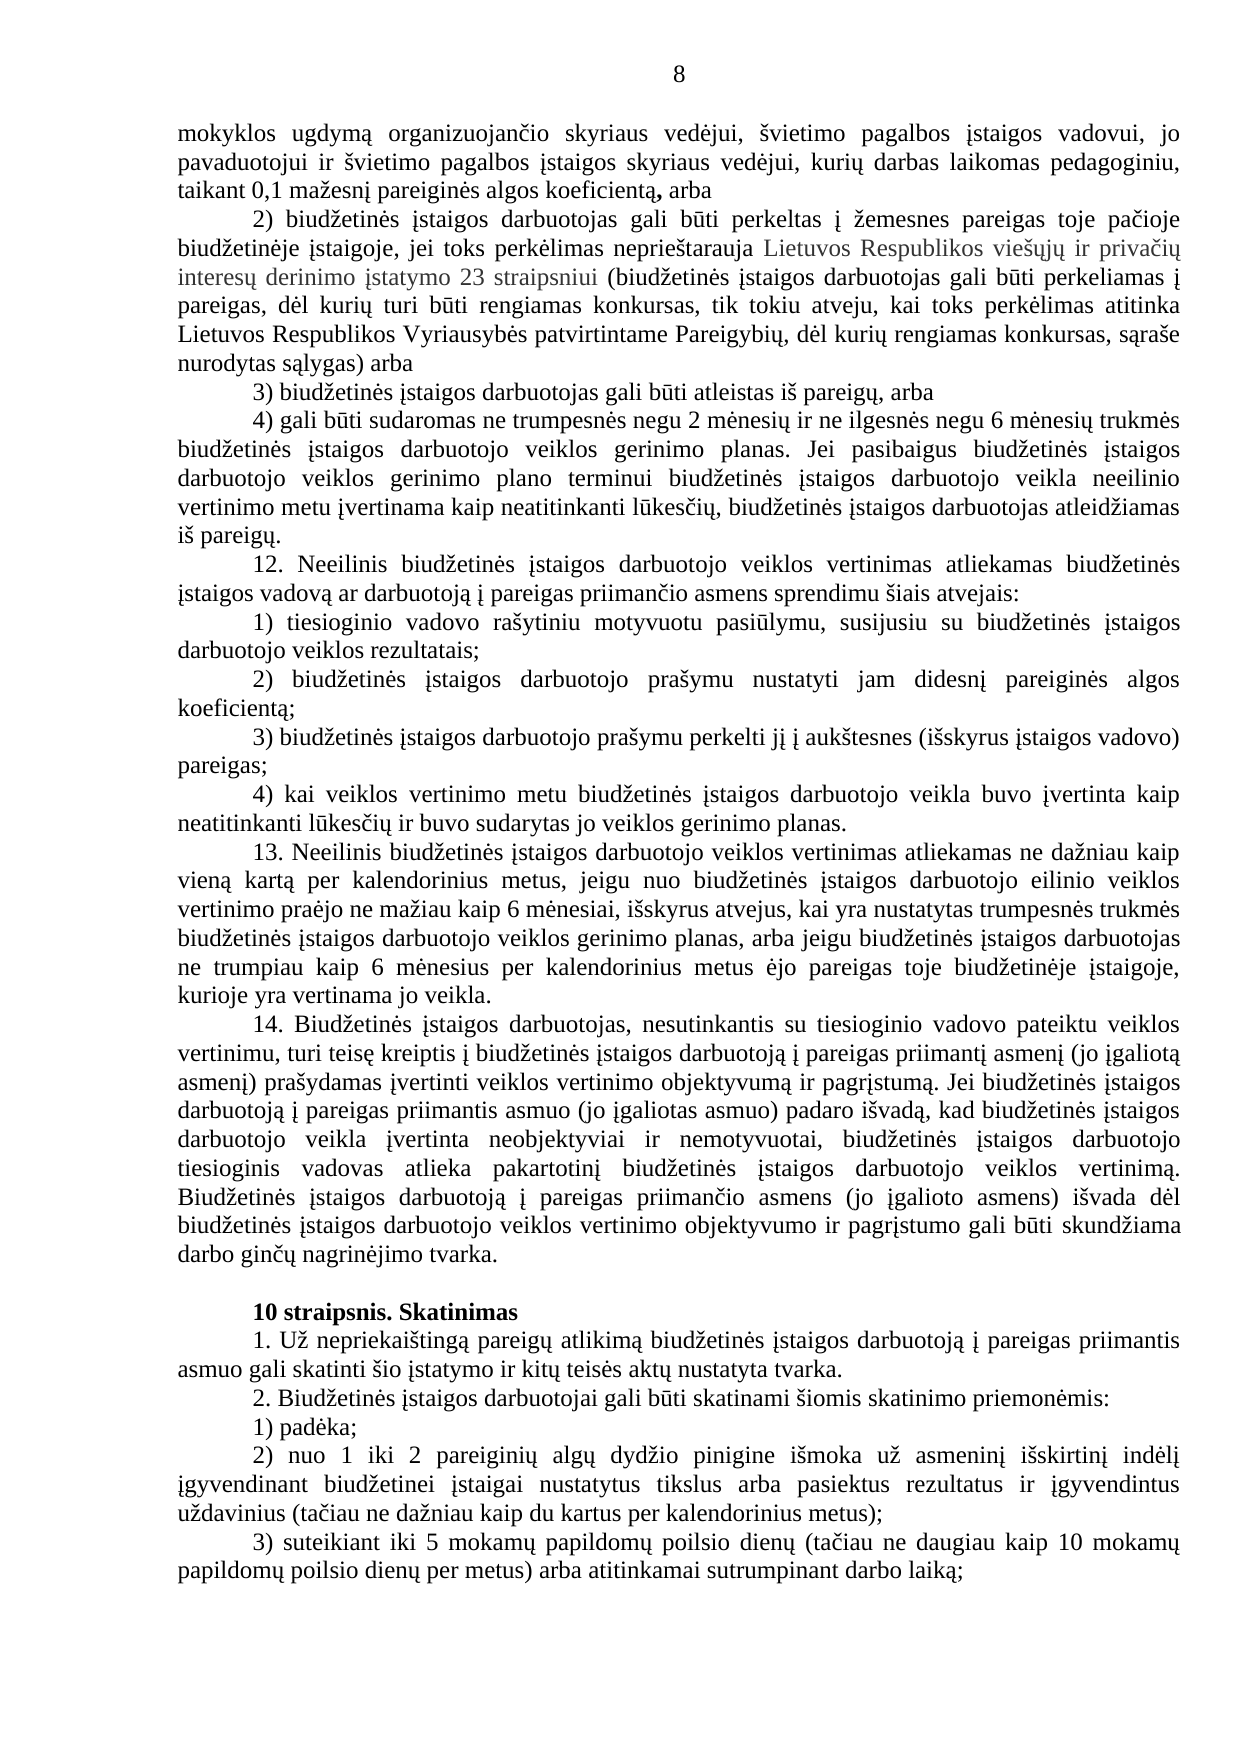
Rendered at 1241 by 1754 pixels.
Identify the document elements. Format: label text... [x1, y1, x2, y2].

text 3) biudžetinės įstaigos darbuotojo prašymu perkelti jį į aukštesnes (išskyrus įstaigos vadovo) pareigas; [177, 722, 1181, 779]
text 2) biudžetinės įstaigos darbuotojas gali būti perkeltas į žemesnes pareigas toje pačioje biudžetinėje įstaigoje, jei toks perkėlimas neprieštarauja Lietuvos Respublikos viešųjų ir privačių interesų derinimo įstatymo 23 straipsniui (biudžetinės įstaigos darbuotojas gali būti perkeliamas į pareigas, dėl kurių turi būti rengiamas konkursas, tik tokiu atveju, kai toks perkėlimas atitinka Lietuvos Respublikos Vyriausybės patvirtintame Pareigybių, dėl kurių rengiamas konkursas, sąraše nurodytas sąlygas) arba [177, 204, 1181, 377]
text 2) biudžetinės įstaigos darbuotojo prašymu nustatyti jam didesnį pareiginės algos koeficientą; [177, 664, 1181, 722]
text 4) kai veiklos vertinimo metu biudžetinės įstaigos darbuotojo veikla buvo įvertinta kaip neatitinkanti lūkesčių ir buvo sudarytas jo veiklos gerinimo planas. [177, 779, 1181, 837]
text 4) gali būti sudaromas ne trumpesnės negu 2 mėnesių ir ne ilgesnės negu 6 mėnesių trukmės biudžetinės įstaigos darbuotojo veiklos gerinimo planas. Jei pasibaigus biudžetinės įstaigos darbuotojo veiklos gerinimo plano terminui biudžetinės įstaigos darbuotojo veikla neeilinio vertinimo metu įvertinama kaip neatitinkanti lūkesčių, biudžetinės įstaigos darbuotojas atleidžiamas iš pareigų. [177, 406, 1181, 549]
text 10 straipsnis. Skatinimas [177, 1297, 1181, 1326]
text 1) tiesioginio vadovo rašytiniu motyvuotu pasiūlymu, susijusiu su biudžetinės įstaigos darbuotojo veiklos rezultatais; [177, 607, 1181, 664]
text 3) suteikiant iki 5 mokamų papildomų poilsio dienų (tačiau ne daugiau kaip 10 mokamų papildomų poilsio dienų per metus) arba atitinkamai sutrumpinant darbo laiką; [177, 1527, 1181, 1584]
text 1. Už nepriekaištingą pareigų atlikimą biudžetinės įstaigos darbuotoją į pareigas priimantis asmuo gali skatinti šio įstatymo ir kitų teisės aktų nustatyta tvarka. [177, 1326, 1181, 1383]
text 2. Biudžetinės įstaigos darbuotojai gali būti skatinami šiomis skatinimo priemonėmis: [177, 1383, 1181, 1412]
text 1) padėka; [177, 1412, 1181, 1441]
text 13. Neeilinis biudžetinės įstaigos darbuotojo veiklos vertinimas atliekamas ne dažniau kaip vieną kartą per kalendorinius metus, jeigu nuo biudžetinės įstaigos darbuotojo eilinio veiklos vertinimo praėjo ne mažiau kaip 6 mėnesiai, išskyrus atvejus, kai yra nustatytas trumpesnės trukmės biudžetinės įstaigos darbuotojo veiklos gerinimo planas, arba jeigu biudžetinės įstaigos darbuotojas ne trumpiau kaip 6 mėnesius per kalendorinius metus ėjo pareigas toje biudžetinėje įstaigoje, kurioje yra vertinama jo veikla. [177, 837, 1181, 1009]
text mokyklos ugdymą organizuojančio skyriaus vedėjui, švietimo pagalbos įstaigos vadovui, jo pavaduotojui ir švietimo pagalbos įstaigos skyriaus vedėjui, kurių darbas laikomas pedagoginiu, taikant 0,1 mažesnį pareiginės algos koeficientą, arba [177, 118, 1181, 204]
text 2) nuo 1 iki 2 pareiginių algų dydžio pinigine išmoka už asmeninį išskirtinį indėlį įgyvendinant biudžetinei įstaigai nustatytus tikslus arba pasiektus rezultatus ir įgyvendintus uždavinius (tačiau ne dažniau kaip du kartus per kalendorinius metus); [177, 1441, 1181, 1527]
text 3) biudžetinės įstaigos darbuotojas gali būti atleistas iš pareigų, arba [177, 377, 1181, 406]
text 12. Neeilinis biudžetinės įstaigos darbuotojo veiklos vertinimas atliekamas biudžetinės įstaigos vadovą ar darbuotoją į pareigas priimančio asmens sprendimu šiais atvejais: [177, 549, 1181, 607]
text 14. Biudžetinės įstaigos darbuotojas, nesutinkantis su tiesioginio vadovo pateiktu veiklos vertinimu, turi teisę kreiptis į biudžetinės įstaigos darbuotoją į pareigas priimantį asmenį (jo įgaliotą asmenį) prašydamas įvertinti veiklos vertinimo objektyvumą ir pagrįstumą. Jei biudžetinės įstaigos darbuotoją į pareigas priimantis asmuo (jo įgaliotas asmuo) padaro išvadą, kad biudžetinės įstaigos darbuotojo veikla įvertinta neobjektyviai ir nemotyvuotai, biudžetinės įstaigos darbuotojo tiesioginis vadovas atlieka pakartotinį biudžetinės įstaigos darbuotojo veiklos vertinimą. Biudžetinės įstaigos darbuotoją į pareigas priimančio asmens (jo įgalioto asmens) išvada dėl biudžetinės įstaigos darbuotojo veiklos vertinimo objektyvumo ir pagrįstumo gali būti skundžiama darbo ginčų nagrinėjimo tvarka. [177, 1009, 1181, 1268]
